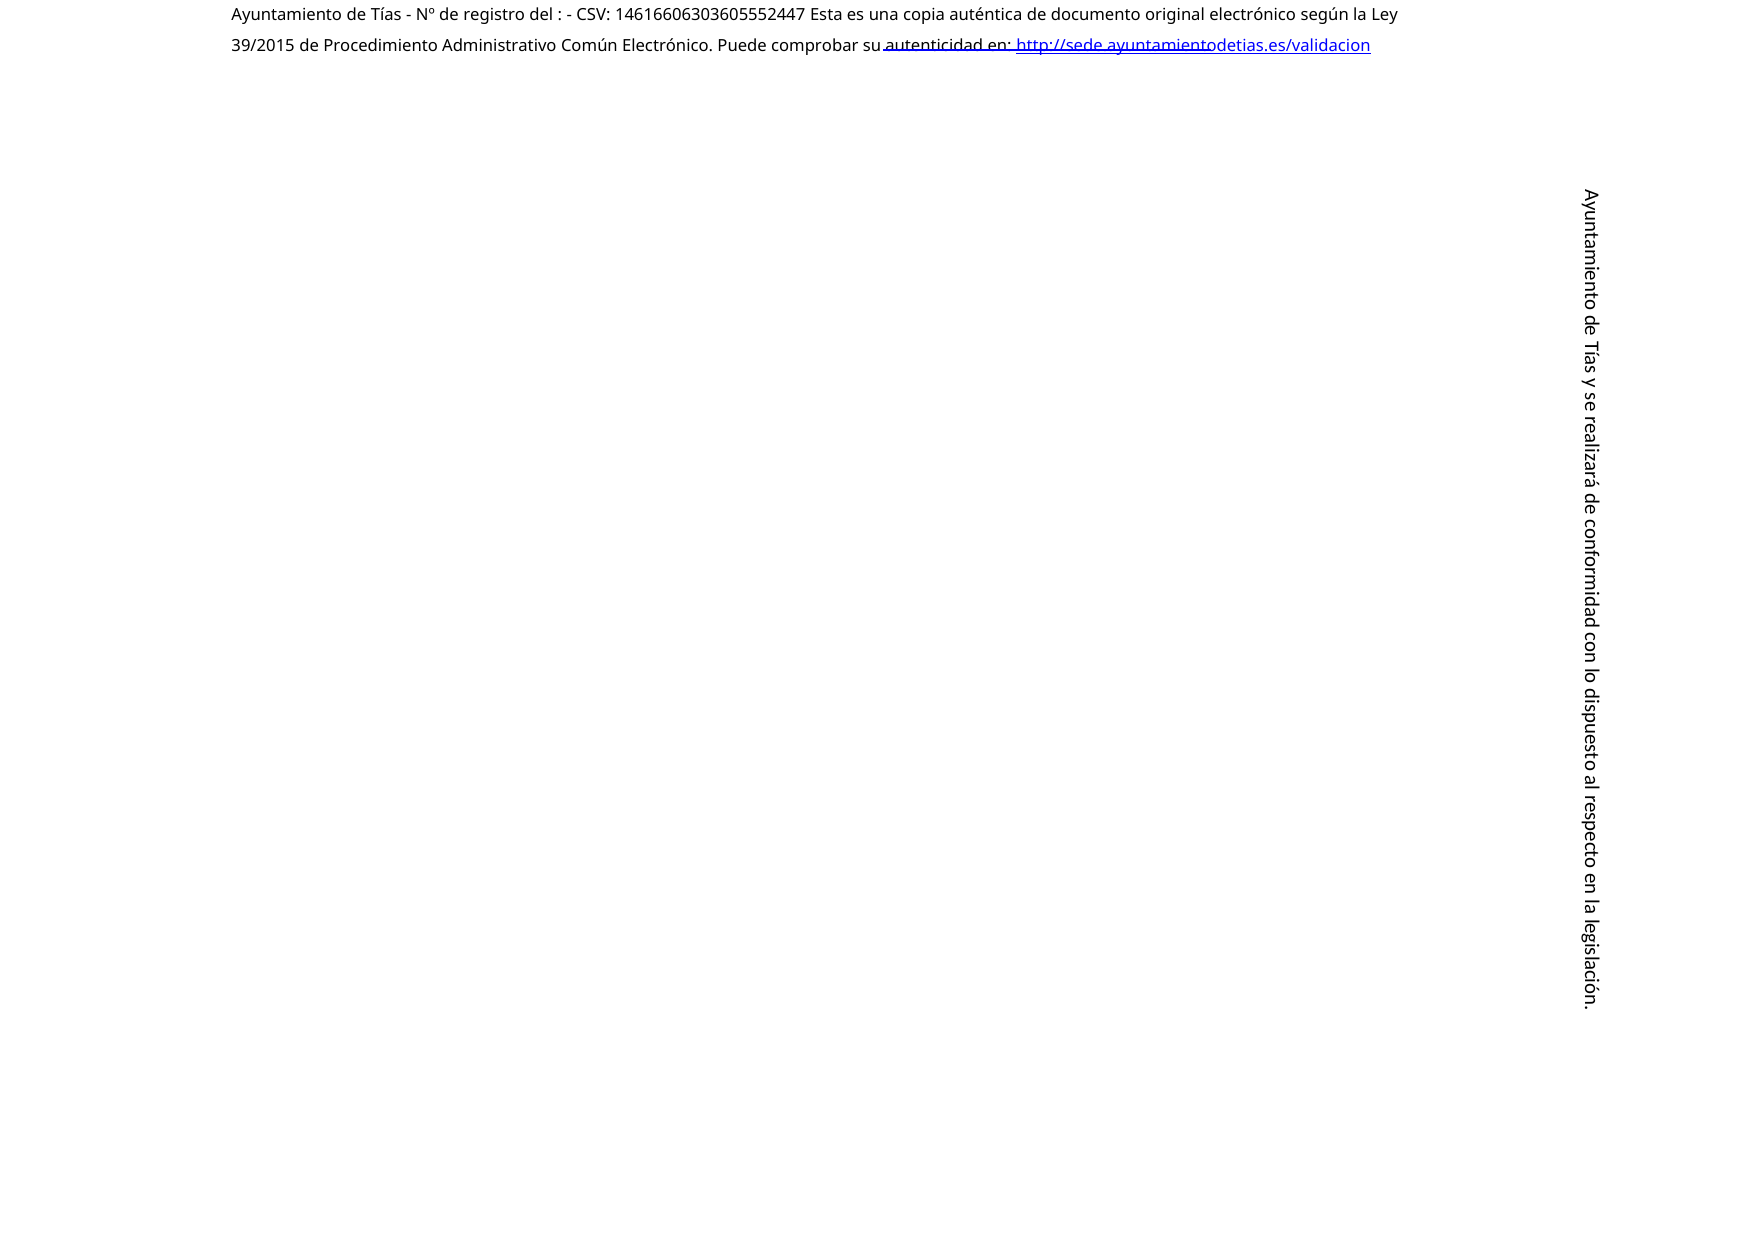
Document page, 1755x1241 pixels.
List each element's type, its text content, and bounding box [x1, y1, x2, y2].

text Ayuntamiento de Tías y se realizará de conformidad con lo dispuesto al respecto en la legislación. [1581, 189, 1604, 1014]
text Ayuntamiento de Tías - Nº de registro del : - CSV: 14616606303605552447 Esta es una copia auténtica de documento original electrónico según la Ley 39/2015 de Procedimiento Administrativo Común Electrónico. Puede comprobar su autenticidad en: http://sede.ayuntamientodetias.es/validacion [231, 2, 1440, 57]
